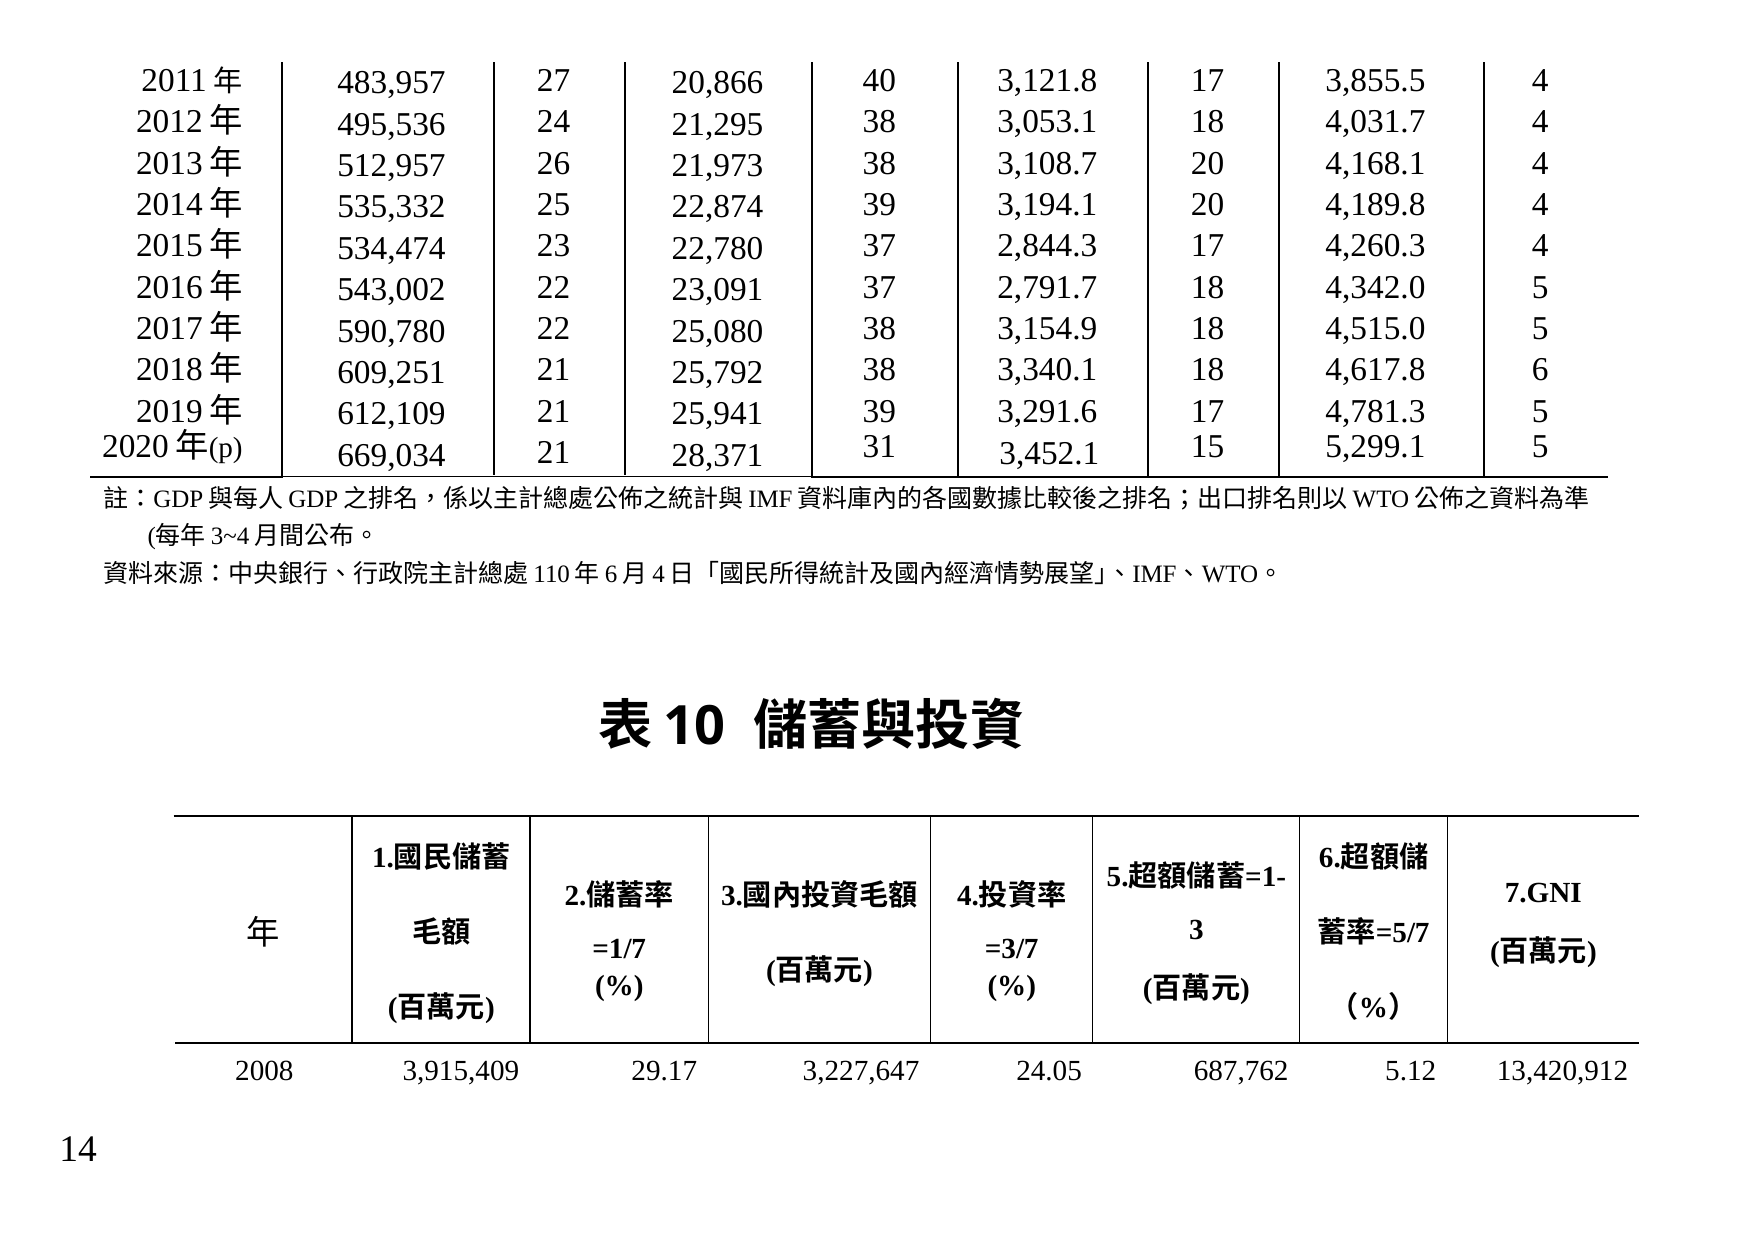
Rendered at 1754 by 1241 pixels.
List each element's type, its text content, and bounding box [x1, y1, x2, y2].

table_cell 4 [1485, 145, 1608, 186]
table_cell 4 [1485, 103, 1608, 145]
table_cell 2018年 [90, 351, 281, 393]
table_cell 20 [1149, 145, 1278, 186]
table_cell 5 [1485, 434, 1608, 476]
text 表10 儲蓄與投資 [109, 665, 1639, 778]
table_cell 18 [1149, 269, 1278, 310]
table_cell 534,474 [283, 228, 493, 269]
table_cell [136, 1042, 174, 1089]
table_cell 37 [813, 228, 957, 269]
table_cell 2017年 [90, 310, 281, 351]
table_cell 25,941 [626, 393, 811, 434]
table_cell 3,227,647 [708, 1044, 930, 1089]
table_cell 4 [1485, 228, 1608, 269]
table_cell 5 [1485, 310, 1608, 351]
table_cell 17 [1149, 62, 1278, 103]
table_cell 3,340.1 [959, 351, 1147, 393]
table_cell 6 [1485, 351, 1608, 393]
table_cell 40 [813, 62, 957, 103]
table_cell 21 [495, 351, 624, 393]
table_cell 2008 [175, 1044, 352, 1089]
table_cell 39 [813, 393, 957, 434]
table_cell 3,053.1 [959, 103, 1147, 145]
table_cell 2014年 [90, 186, 281, 227]
table_cell 512,957 [283, 145, 493, 186]
table_header 5.超額儲蓄=1-3 (百萬元) [1093, 817, 1299, 1042]
table_cell 27 [495, 62, 624, 103]
table_cell 21,295 [626, 103, 811, 145]
table_cell 2,791.7 [959, 269, 1147, 310]
table_cell 609,251 [283, 351, 493, 393]
table_header 3.國內投資毛額 (百萬元) [709, 817, 930, 1042]
table_cell 3,452.1 [959, 434, 1147, 476]
table_cell 21 [494, 434, 624, 476]
table_cell 3,915,409 [352, 1044, 530, 1089]
table_cell 4,260.3 [1280, 228, 1483, 269]
table_cell 18 [1149, 310, 1278, 351]
table_cell 2020年(p) [90, 434, 281, 476]
table_cell 4 [1485, 62, 1608, 103]
table_cell 4,168.1 [1280, 145, 1483, 186]
table_cell 23,091 [626, 269, 811, 310]
table_cell 38 [813, 351, 957, 393]
table_header 年 [175, 817, 351, 1042]
table_cell 3,121.8 [959, 62, 1147, 103]
table_cell 18 [1149, 103, 1278, 145]
table_cell 2016年 [90, 269, 281, 310]
table_cell 3,855.5 [1280, 62, 1483, 103]
table_header [136, 815, 174, 1042]
text 註：GDP與每人GDP之排名，係以主計總處公佈之統計與IMF資料庫內的各國數據比較後之排名；出口排名則以WTO公佈之資料為準(每年3~4月間公布。 [103, 478, 1613, 553]
table_cell 21,973 [626, 145, 811, 186]
table_cell 3,108.7 [959, 145, 1147, 186]
table_header 1.國民儲蓄毛額 (百萬元) [353, 817, 529, 1042]
table_cell 4,781.3 [1280, 393, 1483, 434]
table_cell 22 [495, 310, 624, 351]
text 資料來源：中央銀行、行政院主計總處110年6月4日「國民所得統計及國內經濟情勢展望」、IMF、WTO。 [103, 553, 1613, 590]
table_cell 4,189.8 [1280, 186, 1483, 227]
table_cell 483,957 [283, 62, 493, 103]
table_cell 4,617.8 [1280, 351, 1483, 393]
table_cell 17 [1149, 228, 1278, 269]
table_cell 612,109 [283, 393, 493, 434]
table_cell 3,291.6 [959, 393, 1147, 434]
table_cell 22 [495, 269, 624, 310]
table_cell 543,002 [283, 269, 493, 310]
table_header 6.超額儲蓄率=5/7 （%） [1300, 817, 1447, 1042]
table_cell 5.12 [1300, 1044, 1447, 1089]
table_cell 25,080 [626, 310, 811, 351]
table_cell 669,034 [283, 434, 494, 476]
table_cell 28,371 [625, 434, 811, 476]
table_cell 15 [1149, 434, 1278, 476]
table_cell 5 [1485, 269, 1608, 310]
table_cell 4,342.0 [1280, 269, 1483, 310]
table_cell 38 [813, 145, 957, 186]
table_cell 2015年 [90, 228, 281, 269]
table_cell 2012年 [90, 103, 281, 145]
table_cell 24 [495, 103, 624, 145]
table_cell 4,515.0 [1280, 310, 1483, 351]
table_cell 2011年 [90, 62, 281, 103]
table_cell 22,874 [626, 186, 811, 227]
table_cell 25 [495, 186, 624, 227]
table_cell 687,762 [1093, 1044, 1299, 1089]
table_cell 2013年 [90, 145, 281, 186]
table_cell 38 [813, 103, 957, 145]
table_cell 4,031.7 [1280, 103, 1483, 145]
table_header 2.儲蓄率=1/7 (%) [531, 817, 708, 1042]
table_cell 13,420,912 [1447, 1044, 1639, 1089]
table_cell 4 [1485, 186, 1608, 227]
table_cell 38 [813, 310, 957, 351]
table_cell 535,332 [283, 186, 493, 227]
table_cell 20 [1149, 186, 1278, 227]
table_header 4.投資率=3/7 (%) [931, 817, 1092, 1042]
table_cell 2,844.3 [959, 228, 1147, 269]
table_cell 22,780 [626, 228, 811, 269]
table_cell 24.05 [930, 1044, 1093, 1089]
table_cell 31 [813, 434, 957, 476]
table_cell 20,866 [626, 62, 811, 103]
table_cell 2019年 [90, 393, 281, 434]
table_cell 29.17 [530, 1044, 708, 1089]
table_cell 17 [1149, 393, 1278, 434]
table_cell 5,299.1 [1280, 434, 1483, 476]
table_cell 495,536 [283, 103, 493, 145]
table_cell 21 [495, 393, 624, 434]
table_cell 5 [1485, 393, 1608, 434]
table_cell 37 [813, 269, 957, 310]
table_cell 3,154.9 [959, 310, 1147, 351]
table_cell 26 [495, 145, 624, 186]
table_cell 39 [813, 186, 957, 227]
table_cell 590,780 [283, 310, 493, 351]
table_header 7.GNI (百萬元) [1448, 817, 1639, 1042]
table_cell 25,792 [626, 351, 811, 393]
table_cell 3,194.1 [959, 186, 1147, 227]
table_cell 23 [495, 228, 624, 269]
table_cell 18 [1149, 351, 1278, 393]
